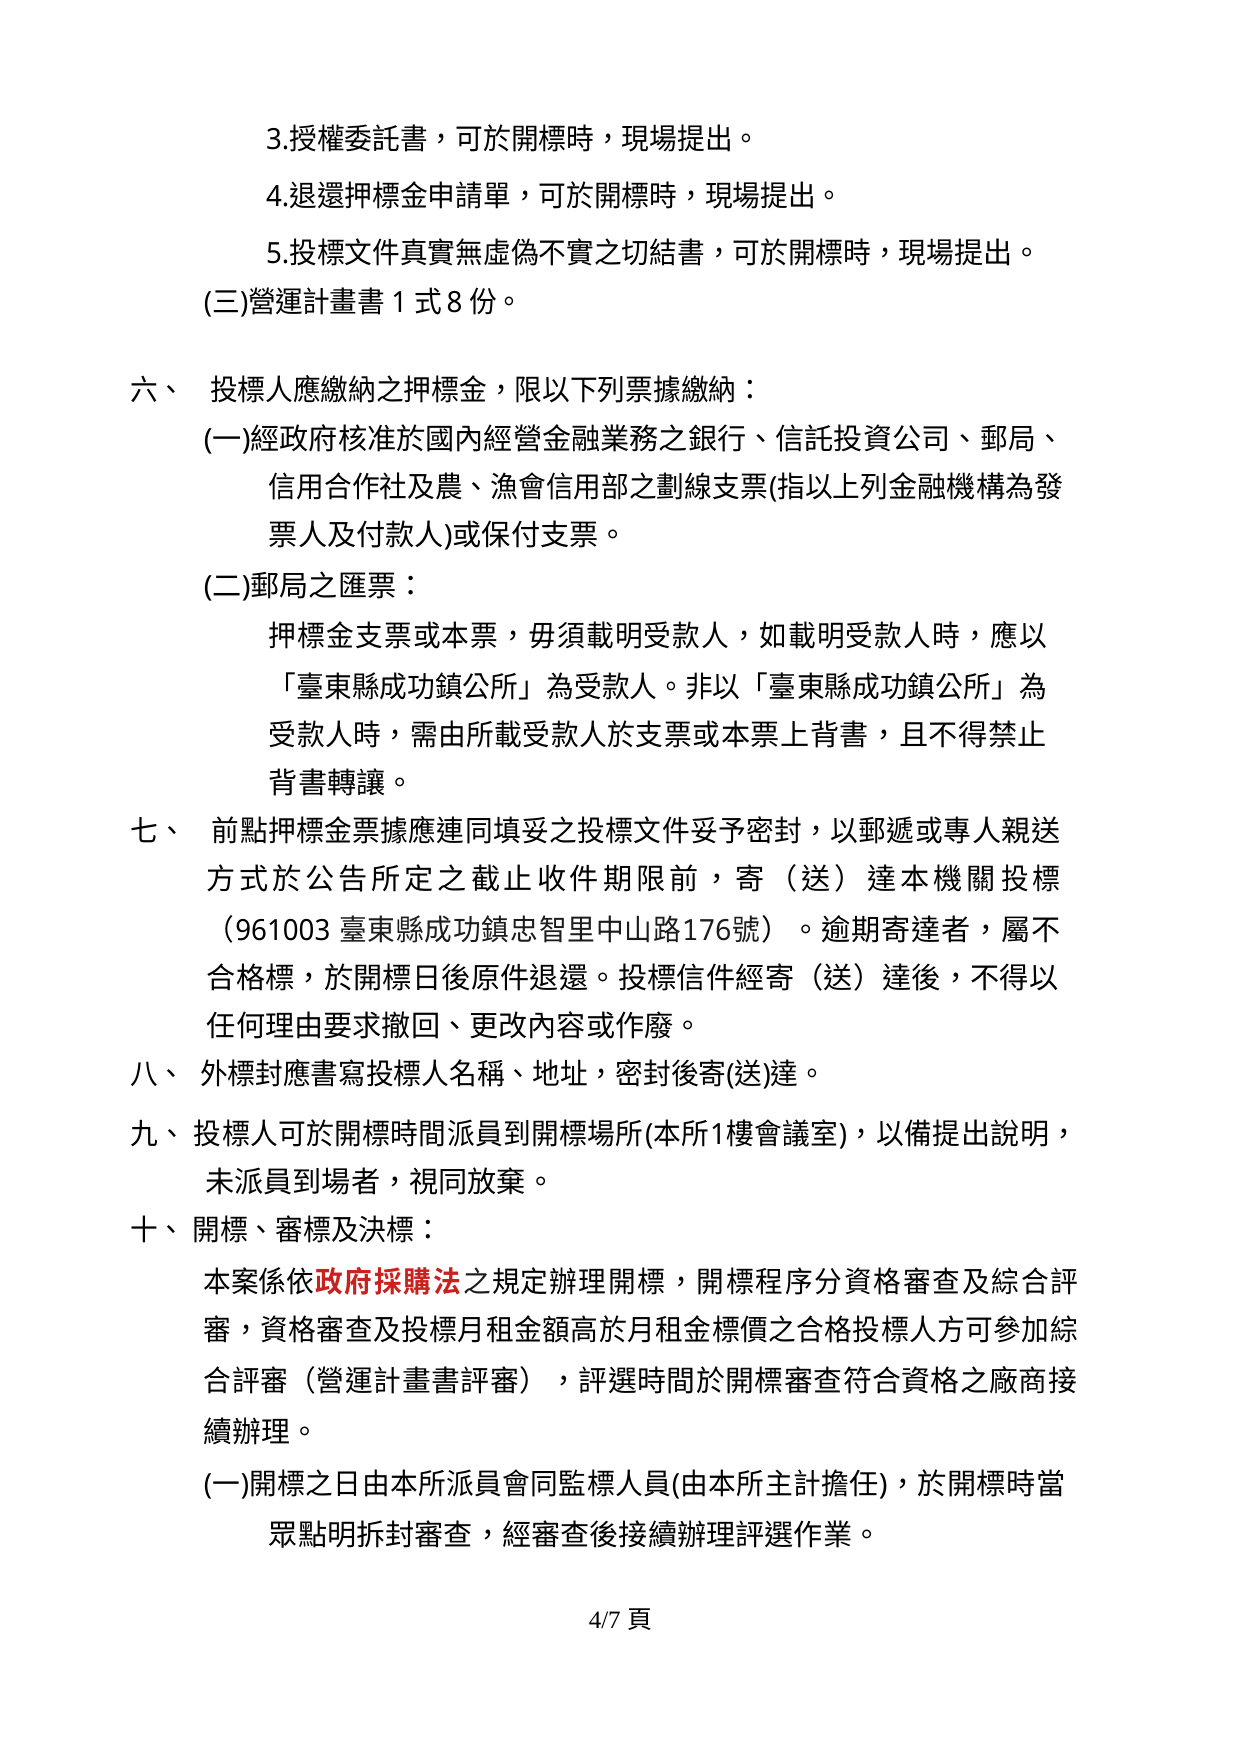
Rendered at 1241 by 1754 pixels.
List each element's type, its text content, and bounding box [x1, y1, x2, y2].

text 六、 投標人應繳納之押標金，限以下列票據繳納： [130, 369, 1122, 409]
text 3.授權委託書，可於開標時，現場提出。 [266, 118, 1081, 158]
text 押標金支票或本票，毋須載明受款人，如載明受款人時，應以「臺東縣成功鎮公所」為受款人。非以「臺東縣成功鎮公所」為受款人時，需由所載受款人於支票或本票上背書，且不得禁止背書轉讓。 [269, 615, 1047, 802]
text 九、 投標人可於開標時間派員到開標場所(本所1樓會議室)，以備提出說明，未派員到場者，視同放棄。 [130, 1111, 1079, 1201]
text 5.投標文件真實無虛偽不實之切結書，可於開標時，現場提出。 [266, 233, 1081, 272]
text 本案係依政府採購法之規定辦理開標，開標程序分資格審查及綜合評審，資格審查及投標月租金額高於月租金標價之合格投標人方可參加綜合評審（營運計畫書評審），評選時間於開標審查符合資格之廠商接續辦理。 [204, 1258, 1079, 1451]
text (一)開標之日由本所派員會同監標人員(由本所主計擔任)，於開標時當眾點明拆封審查，經審查後接續辦理評選作業。 [204, 1460, 1065, 1554]
text 七、 前點押標金票據應連同填妥之投標文件妥予密封，以郵遞或專人親送方式於公告所定之截止收件期限前，寄（送）達本機關投標（961003 臺東縣成功鎮忠智里中山路176號）。逾期寄達者，屬不合格標，於開標日後原件退還。投標信件經寄（送）達後，不得以任何理由要求撤回、更改內容或作廢。 [130, 810, 1060, 1045]
text 八、 外標封應書寫投標人名稱、地址，密封後寄(送)達。 [130, 1053, 1060, 1093]
text 十、 開標、審標及決標： [130, 1209, 1122, 1249]
text (一)經政府核准於國內經營金融業務之銀行、信託投資公司、郵局、信用合作社及農、漁會信用部之劃線支票(指以上列金融機構為發票人及付款人)或保付支票。 [204, 418, 1064, 554]
text (二)郵局之匯票： [204, 563, 1122, 605]
text (三)營運計畫書 1 式 8 份。 [204, 281, 1122, 321]
text 4.退還押標金申請單，可於開標時，現場提出。 [266, 175, 1081, 215]
